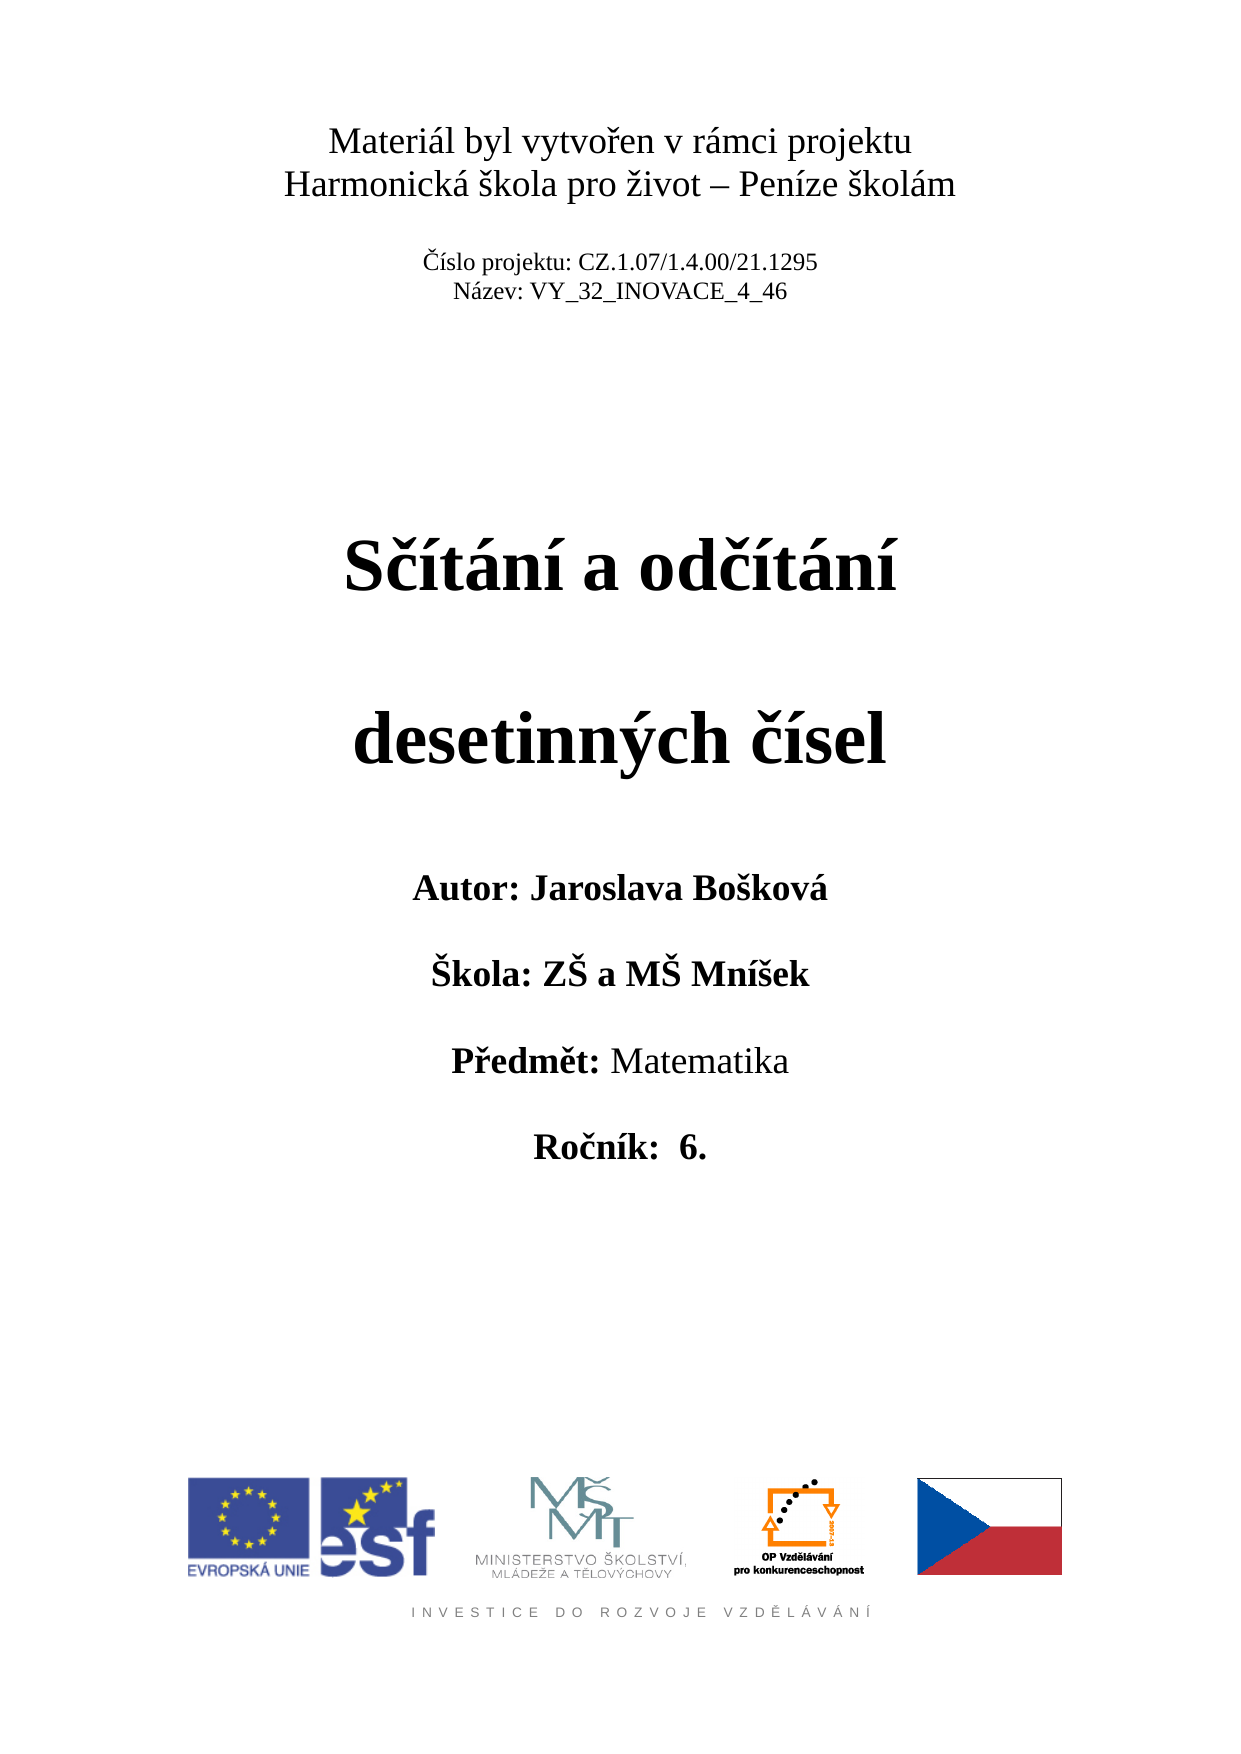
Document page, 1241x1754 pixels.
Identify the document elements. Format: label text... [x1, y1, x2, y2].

text Předmět: Matematika [118, 1038, 1122, 1081]
text Autor: Jaroslava Bošková [118, 866, 1122, 909]
text Název: VY_32_INOVACE_4_46 [118, 276, 1122, 305]
text Harmonická škola pro život – Peníze školám [118, 161, 1122, 204]
text Ročník: 6. [118, 1124, 1122, 1167]
text Materiál byl vytvořen v rámci projektu [118, 118, 1122, 161]
text Škola: ZŠ a MŠ Mníšek [118, 952, 1122, 995]
text Sčítání a odčítání [118, 521, 1122, 607]
text Číslo projektu: CZ.1.07/1.4.00/21.1295 [118, 247, 1122, 276]
text desetinných čísel [118, 693, 1122, 779]
